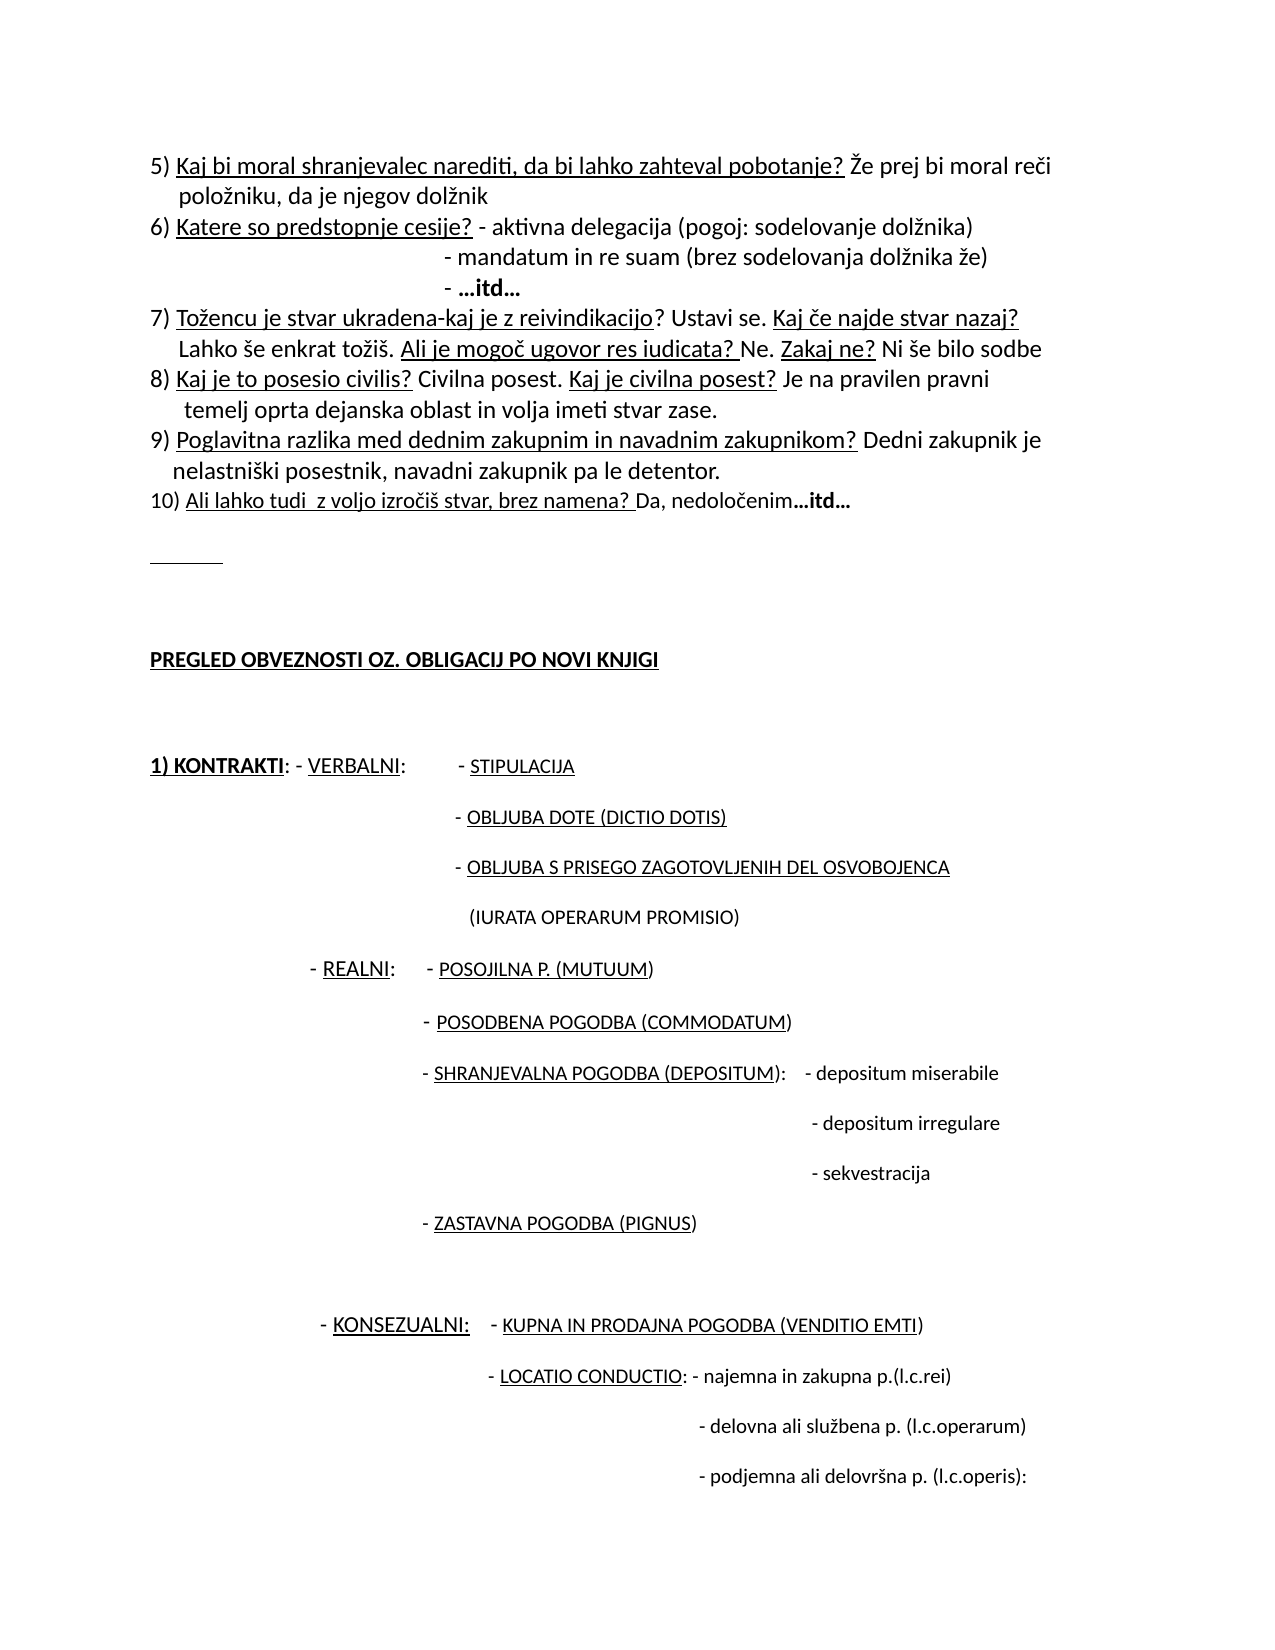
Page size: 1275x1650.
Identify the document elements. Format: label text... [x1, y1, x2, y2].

text 10) Ali lahko tudi z voljo izročiš stvar, brez namena? Da, nedoločenim…itd… [150, 486, 1125, 514]
text - POSODBENA POGODBA (COMMODATUM) [150, 1007, 1125, 1035]
text - podjemna ali delovršna p. (l.c.operis): [150, 1463, 1125, 1488]
text - LOCATIO CONDUCTIO: - najemna in zakupna p.(l.c.rei) [150, 1363, 1125, 1388]
text - mandatum in re suam (brez sodelovanja dolžnika že) [150, 242, 1114, 272]
text (IURATA OPERARUM PROMISIO) [150, 904, 1125, 929]
text - REALNI: - POSOJILNA P. (MUTUUM) [150, 954, 1125, 982]
text položniku, da je njegov dolžnik [150, 181, 1114, 211]
text 1) KONTRAKTI: - VERBALNI: - STIPULACIJA [150, 751, 1125, 779]
text - OBLJUBA DOTE (DICTIO DOTIS) [150, 804, 1125, 829]
text - …itd… [150, 272, 1114, 303]
text 7) Tožencu je stvar ukradena-kaj je z reivindikacijo? Ustavi se. Kaj če najde stvar nazaj? [150, 303, 1114, 333]
text - ZASTAVNA POGODBA (PIGNUS) [150, 1210, 1125, 1235]
text - depositum irregulare [150, 1110, 1125, 1135]
text - sekvestracija [150, 1160, 1125, 1185]
text 6) Katere so predstopnje cesije? - aktivna delegacija (pogoj: sodelovanje dolžnika) [150, 211, 1114, 242]
text nelastniški posestnik, navadni zakupnik pa le detentor. [150, 455, 1114, 486]
text 5) Kaj bi moral shranjevalec narediti, da bi lahko zahteval pobotanje? Že prej bi moral reči [150, 150, 1114, 181]
text - OBLJUBA S PRISEGO ZAGOTOVLJENIH DEL OSVOBOJENCA [150, 854, 1125, 879]
text temelj oprta dejanska oblast in volja imeti stvar zase. [150, 394, 1114, 425]
text Lahko še enkrat tožiš. Ali je mogoč ugovor res iudicata? Ne. Zakaj ne? Ni še bilo sodbe [150, 333, 1114, 364]
text - KONSEZUALNI: - KUPNA IN PRODAJNA POGODBA (VENDITIO EMTI) [150, 1310, 1125, 1338]
text 9) Poglavitna razlika med dednim zakupnim in navadnim zakupnikom? Dedni zakupnik je [150, 425, 1114, 455]
text PREGLED OBVEZNOSTI OZ. OBLIGACIJ PO NOVI KNJIGI [150, 645, 1125, 673]
text - delovna ali službena p. (l.c.operarum) [150, 1413, 1125, 1438]
text - SHRANJEVALNA POGODBA (DEPOSITUM): - depositum miserabile [150, 1060, 1125, 1085]
text 8) Kaj je to posesio civilis? Civilna posest. Kaj je civilna posest? Je na pravilen pravni [150, 364, 1114, 394]
